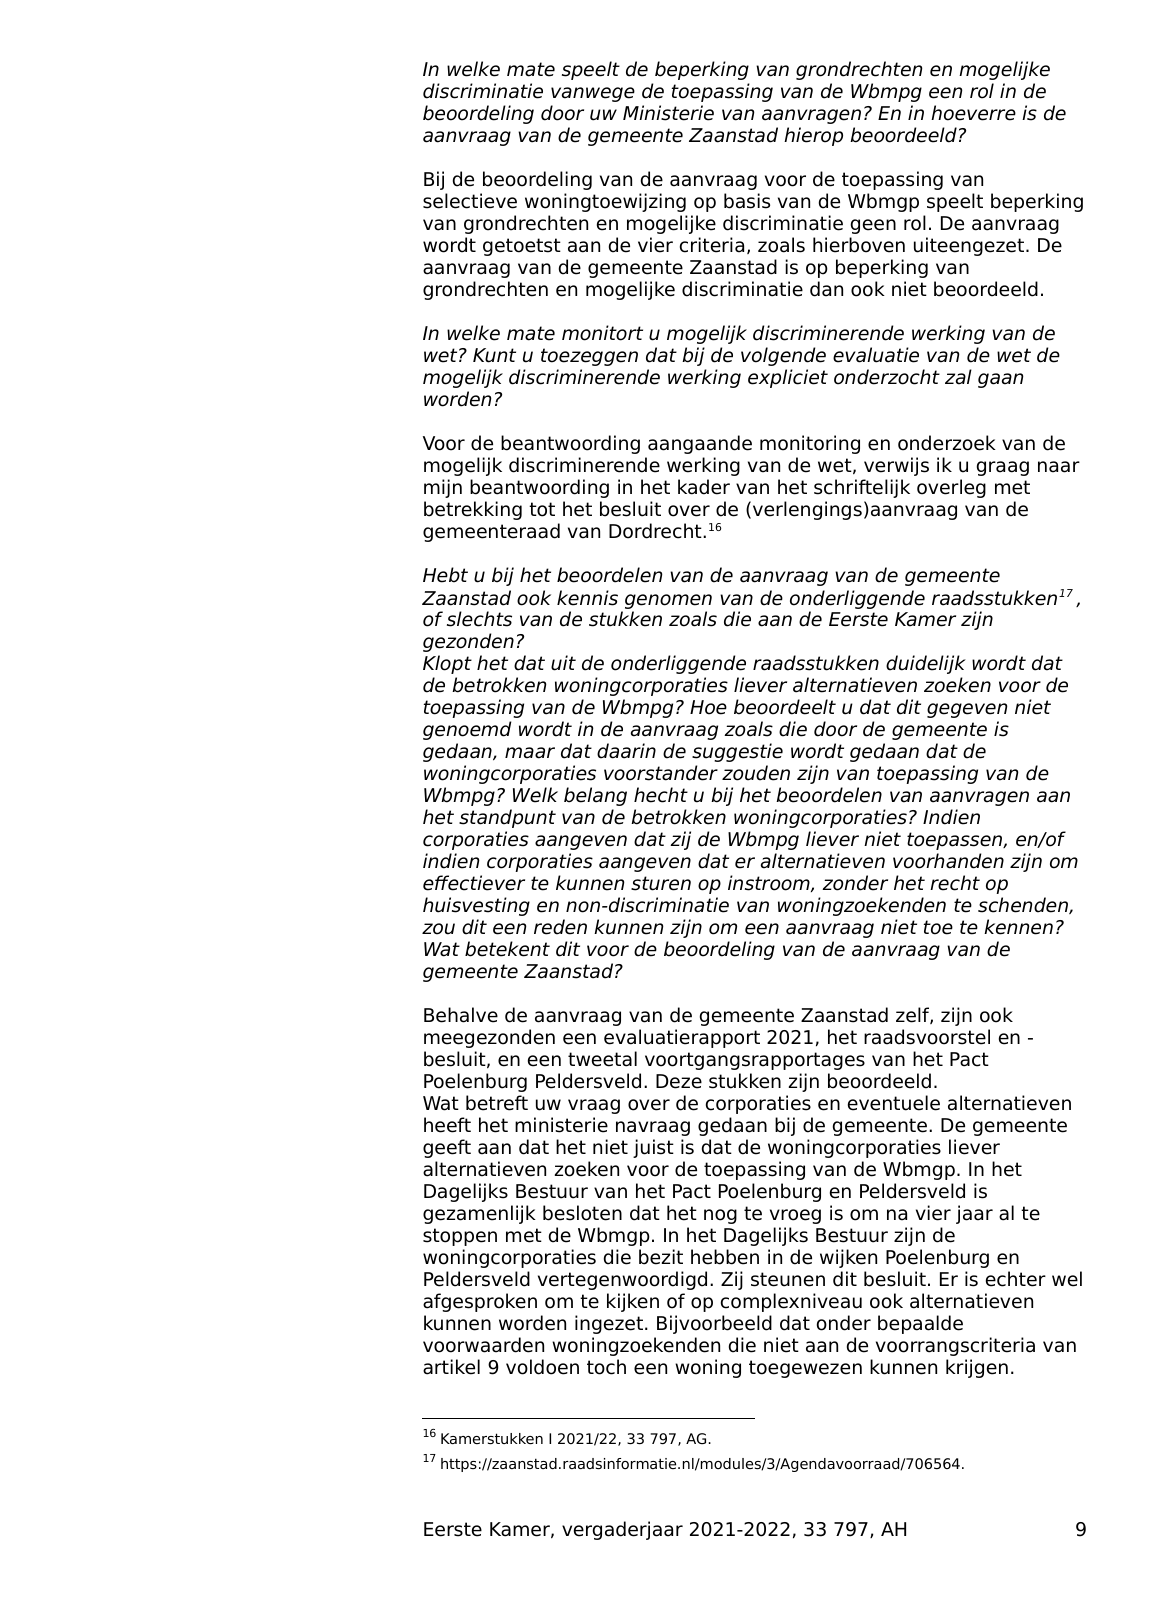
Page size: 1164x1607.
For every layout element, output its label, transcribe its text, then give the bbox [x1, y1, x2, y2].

text Klopt het dat uit de onderliggende raadsstukken duidelijk wordt dat de betrokken woningcorporaties liever alternatieven zoeken voor de toepassing van de Wbmpg? Hoe beoordeelt u dat dit gegeven niet genoemd wordt in de aanvraag zoals die door de gemeente is gedaan, maar dat daarin de suggestie wordt gedaan dat de woningcorporaties voorstander zouden zijn van toepassing van de Wbmpg? Welk belang hecht u bij het beoordelen van aanvragen aan het standpunt van de betrokken woningcorporaties? Indien corporaties aangeven dat zij de Wbmpg liever niet toepassen, en/of indien corporaties aangeven dat er alternatieven voorhanden zijn om effectiever te kunnen sturen op instroom, zonder het recht op huisvesting en non-discriminatie van woningzoekenden te schenden, zou dit een reden kunnen zijn om een aanvraag niet toe te kennen? Wat betekent dit voor de beoordeling van de aanvraag van de gemeente Zaanstad? [422, 653, 1087, 983]
text Behalve de aanvraag van de gemeente Zaanstad zelf, zijn ook meegezonden een evaluatierapport 2021, het raadsvoorstel en -besluit, en een tweetal voortgangsrapportages van het Pact Poelenburg Peldersveld. Deze stukken zijn beoordeeld. [422, 1005, 1087, 1093]
text Hebt u bij het beoordelen van de aanvraag van de gemeente Zaanstad ook kennis genomen van de onderliggende raadsstukken, of slechts van de stukken zoals die aan de Eerste Kamer zijn gezonden? [422, 565, 1087, 653]
text In welke mate speelt de beperking van grondrechten en mogelijke discriminatie vanwege de toepassing van de Wbmpg een rol in de beoordeling door uw Ministerie van aanvragen? En in hoeverre is de aanvraag van de gemeente Zaanstad hierop beoordeeld? [422, 59, 1087, 147]
text In welke mate monitort u mogelijk discriminerende werking van de wet? Kunt u toezeggen dat bij de volgende evaluatie van de wet de mogelijk discriminerende werking expliciet onderzocht zal gaan worden? [422, 323, 1087, 411]
text Bij de beoordeling van de aanvraag voor de toepassing van selectieve woningtoewijzing op basis van de Wbmgp speelt beperking van grondrechten en mogelijke discriminatie geen rol. De aanvraag wordt getoetst aan de vier criteria, zoals hierboven uiteengezet. De aanvraag van de gemeente Zaanstad is op beperking van grondrechten en mogelijke discriminatie dan ook niet beoordeeld. [422, 169, 1087, 301]
text Kamerstukken I 2021/22, 33 797, AG. [422, 1427, 1087, 1449]
text Wat betreft uw vraag over de corporaties en eventuele alternatieven heeft het ministerie navraag gedaan bij de gemeente. De gemeente geeft aan dat het niet juist is dat de woningcorporaties liever alternatieven zoeken voor de toepassing van de Wbmgp. In het Dagelijks Bestuur van het Pact Poelenburg en Peldersveld is gezamenlijk besloten dat het nog te vroeg is om na vier jaar al te stoppen met de Wbmgp. In het Dagelijks Bestuur zijn de woningcorporaties die bezit hebben in de wijken Poelenburg en Peldersveld vertegenwoordigd. Zij steunen dit besluit. Er is echter wel afgesproken om te kijken of op complexniveau ook alternatieven kunnen worden ingezet. Bijvoorbeeld dat onder bepaalde voorwaarden woningzoekenden die niet aan de voorrangscriteria van artikel 9 voldoen toch een woning toegewezen kunnen krijgen. [422, 1093, 1087, 1379]
text Voor de beantwoording aangaande monitoring en onderzoek van de mogelijk discriminerende werking van de wet, verwijs ik u graag naar mijn beantwoording in het kader van het schriftelijk overleg met betrekking tot het besluit over de (verlengings)aanvraag van de gemeenteraad van Dordrecht. [422, 433, 1087, 543]
text https://zaanstad.raadsinformatie.nl/modules/3/Agendavoorraad/706564. [422, 1452, 1087, 1474]
